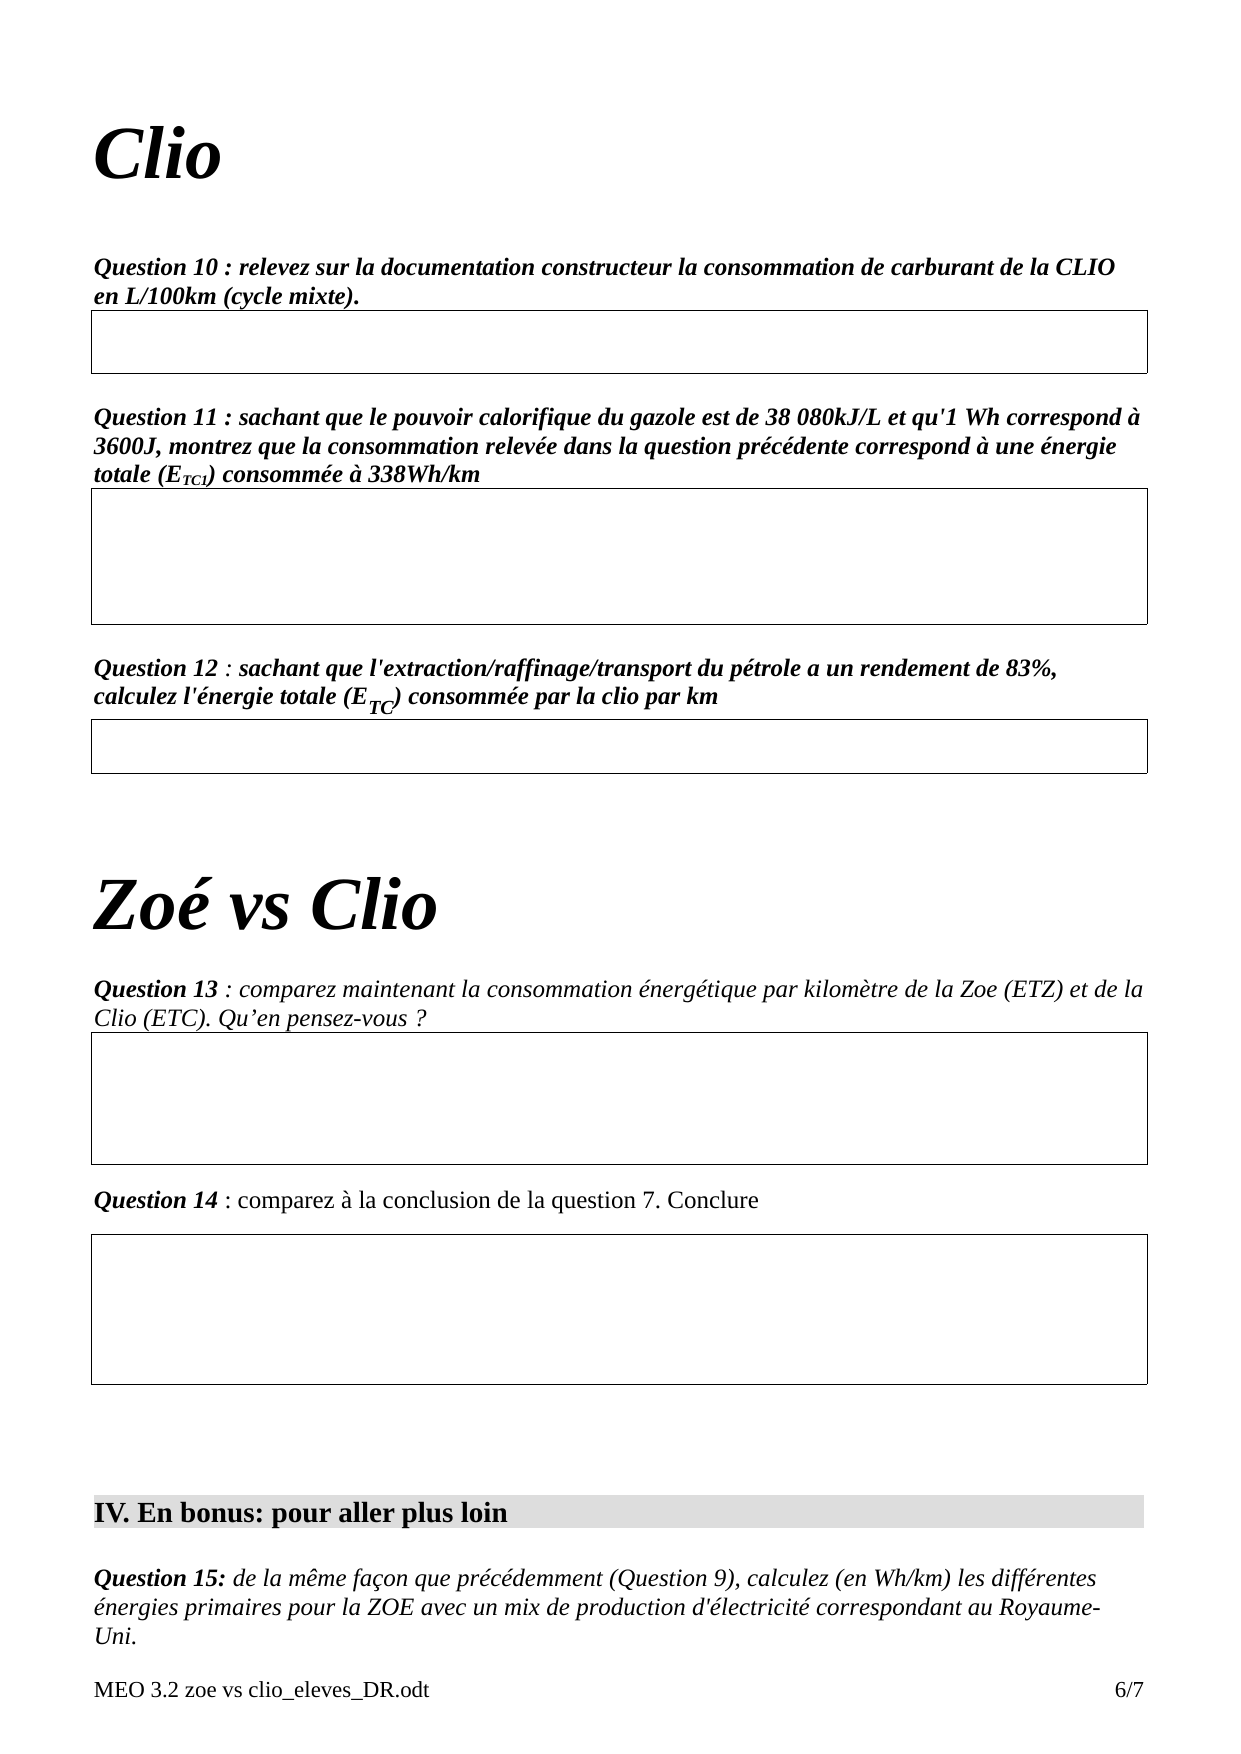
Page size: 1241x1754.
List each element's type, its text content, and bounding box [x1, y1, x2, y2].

text Question 11 : sachant que le pouvoir calorifique du gazole est de 38 080kJ/L et qu'1 Wh correspond à 3600J, montrez que la consommation relevée dans la question précédente correspond à une énergie totale (ETC1) consommée à 338Wh/km [94, 402, 1144, 488]
text Clio [94, 108, 1144, 195]
text Question 15: de la même façon que précédemment (Question 9), calculez (en Wh/km) les différentes énergies primaires pour la ZOE avec un mix de production d'électricité correspondant au Royaume-Uni. [94, 1563, 1144, 1650]
subtitle IV. En bonus: pour aller plus loin [94, 1495, 1144, 1528]
text Zoé vs Clio [94, 859, 1144, 945]
text Question 13 : comparez maintenant la consommation énergétique par kilomètre de la Zoe (ETZ) et de la Clio (ETC). Qu’en pensez-vous ? [94, 974, 1144, 1032]
text Question 12 : sachant que l'extraction/raffinage/transport du pétrole a un rendement de 83%, calculez l'énergie totale (ETC) consommée par la clio par km [94, 653, 1144, 719]
text Question 10 : relevez sur la documentation constructeur la consommation de carburant de la CLIO en L/100km (cycle mixte). [94, 252, 1144, 310]
text Question 14 : comparez à la conclusion de la question 7. Conclure [94, 1185, 1144, 1213]
